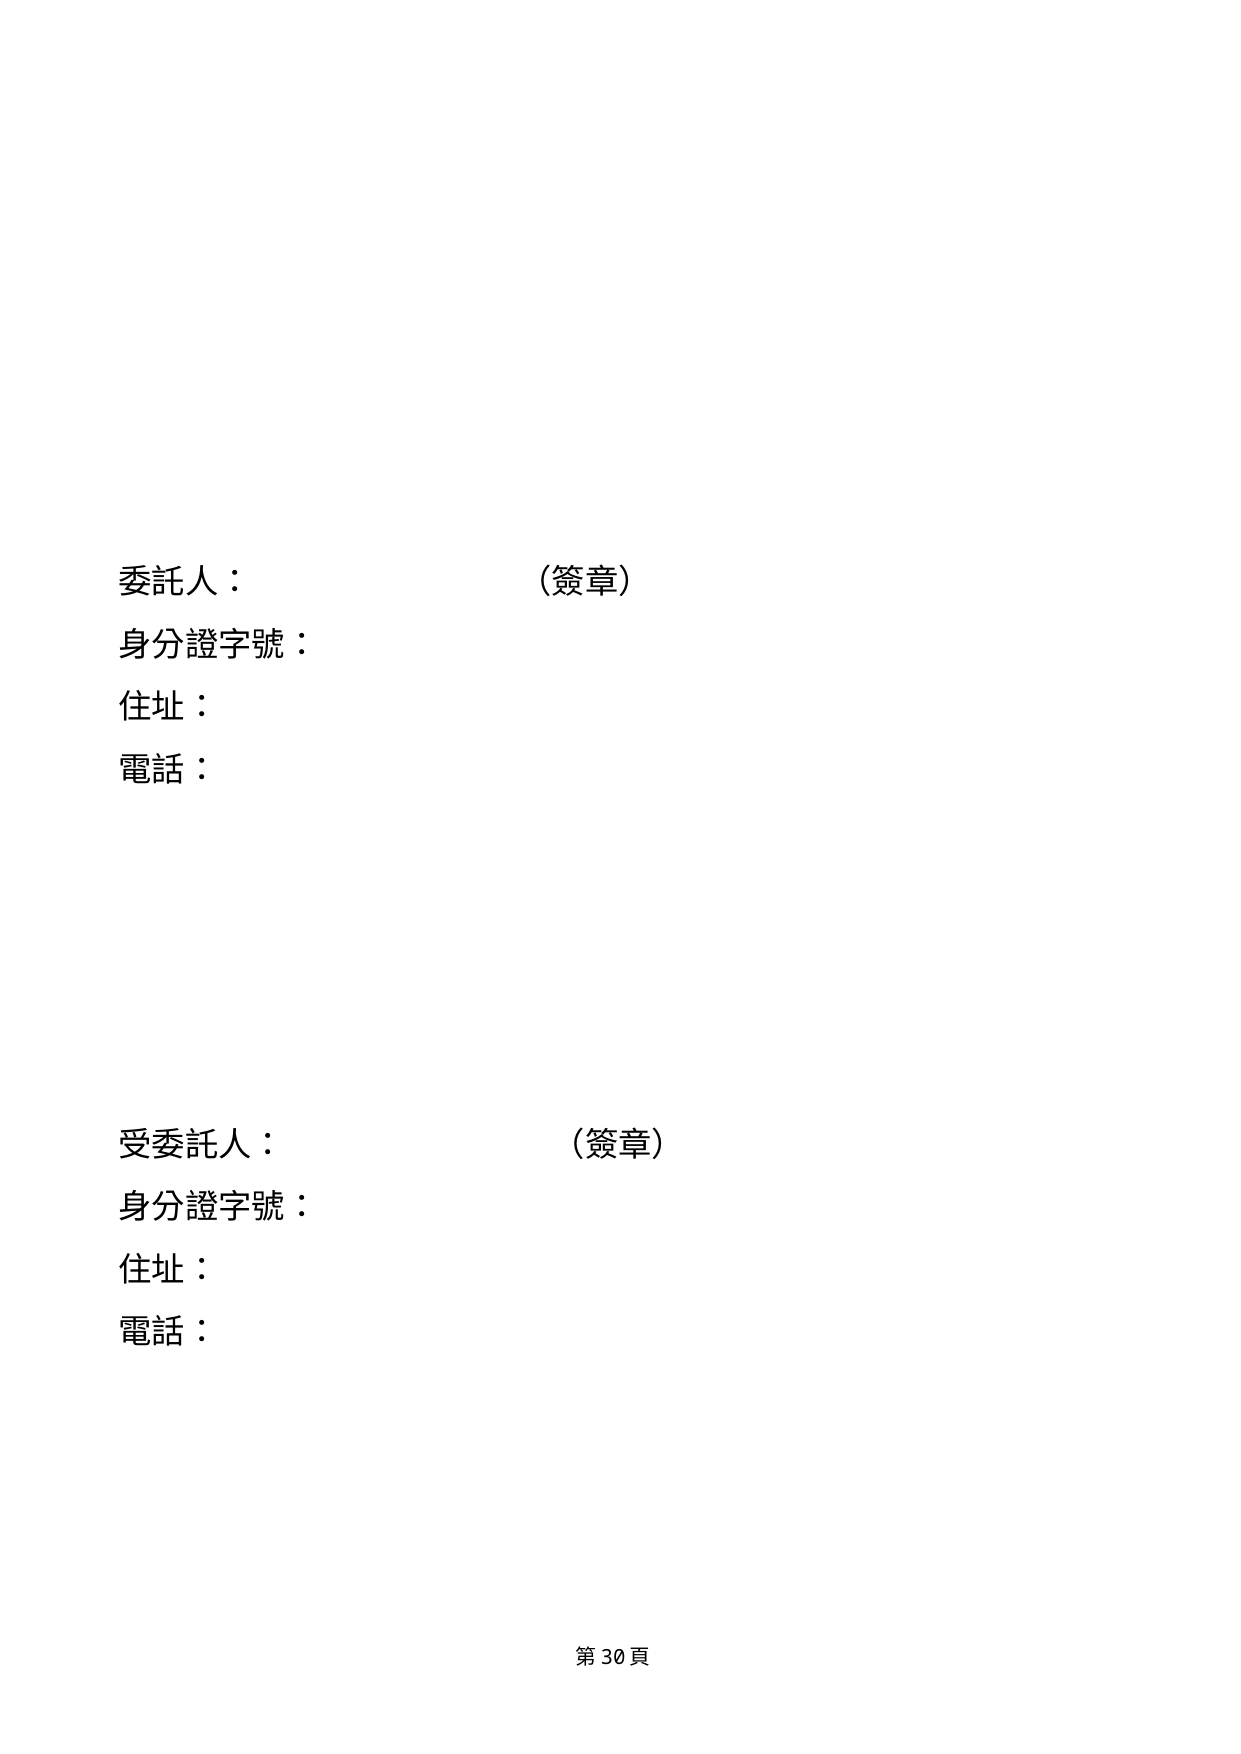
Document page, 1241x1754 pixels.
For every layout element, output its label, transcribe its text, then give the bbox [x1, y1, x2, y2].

text 身分證字號： [118, 600, 1107, 662]
text 委託人： （簽章） [118, 537, 1107, 600]
text 受委託人： （簽章） [118, 1100, 1107, 1162]
text 電話： [118, 1287, 1107, 1350]
text 住址： [118, 662, 1107, 725]
text 身分證字號： [118, 1162, 1107, 1225]
text 住址： [118, 1225, 1107, 1287]
text 電話： [118, 725, 1107, 787]
